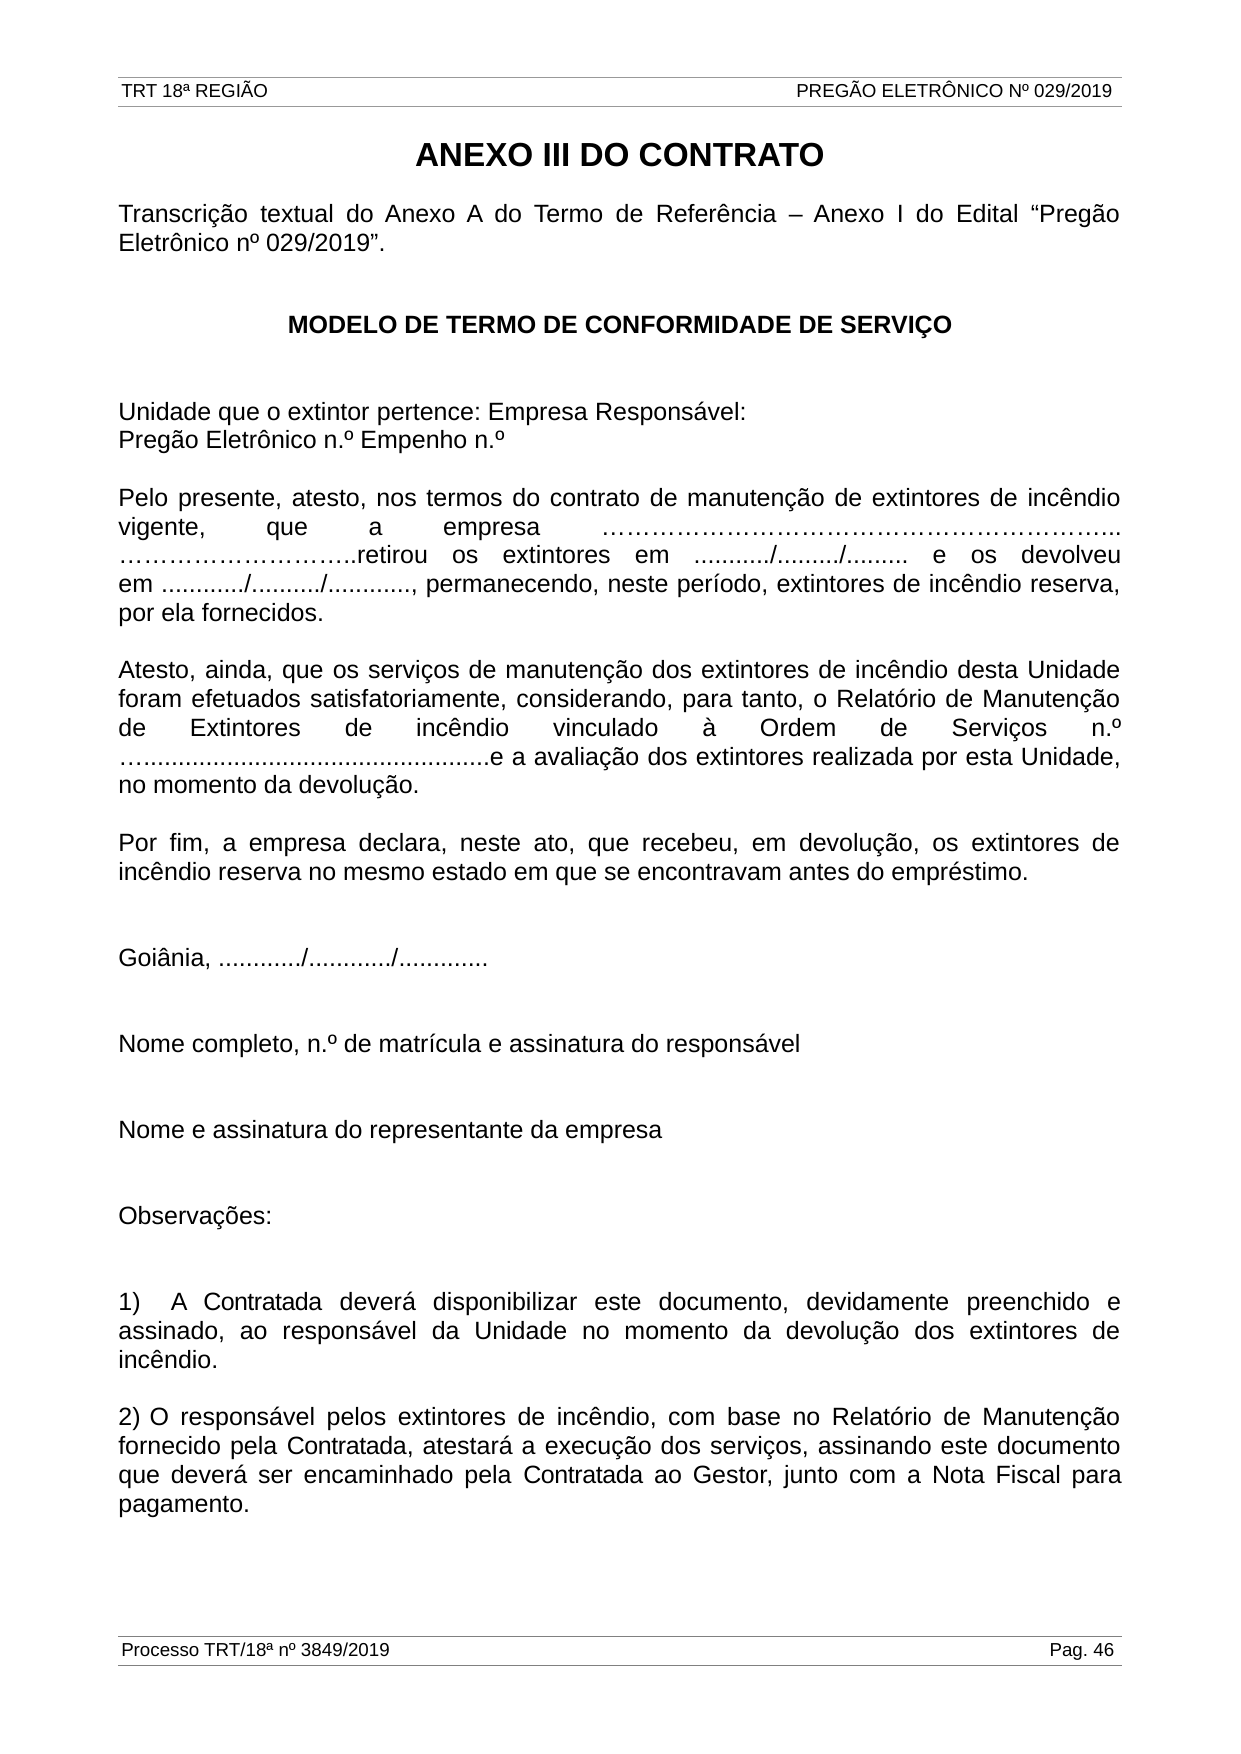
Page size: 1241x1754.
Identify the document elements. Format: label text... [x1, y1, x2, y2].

text Pregão Eletrônico n.º Empenho n.º [118, 425, 1122, 454]
text ANEXO III DO CONTRATO [111, 136, 1122, 174]
text Nome e assinatura do representante da empresa [118, 1115, 1122, 1143]
text Goiânia, ............/............/............. [118, 943, 1122, 971]
list O responsável pelos extintores de incêndio, com base no Relatório de Manutenção fornecido pela Contratada, atestará a execução dos serviços, assinando este documento que deverá ser encaminhado pela Contratada ao Gestor, junto com a Nota Fiscal para pagamento. [118, 1402, 1122, 1517]
text Observações: [118, 1201, 1122, 1230]
text Por fim, a empresa declara, neste ato, que recebeu, em devolução, os extintores de incêndio reserva no mesmo estado em que se encontravam antes do empréstimo. [118, 828, 1122, 885]
text Atesto, ainda, que os serviços de manutenção dos extintores de incêndio desta Unidade foram efetuados satisfatoriamente, considerando, para tanto, o Relatório de Manutenção de Extintores de incêndio vinculado à Ordem de Serviços n.º …..................................................e a avaliação dos extintores realizada por esta Unidade, no momento da devolução. [118, 655, 1122, 799]
text Nome completo, n.º de matrícula e assinatura do responsável [118, 1028, 1122, 1057]
text Transcrição textual do Anexo A do Termo de Referência – Anexo I do Edital “Pregão Eletrônico nº 029/2019”. [118, 199, 1122, 256]
text Pelo presente, atesto, nos termos do contrato de manutenção de extintores de incêndio vigente, que a empresa ……………………………………………………...………………………..retirou os extintores em .........../........./......... e os devolveu em ............/........../............, permanecendo, neste período, extintores de incêndio reserva, por ela fornecidos. [118, 483, 1122, 626]
list A Contratada deverá disponibilizar este documento, devidamente preenchido e assinado, ao responsável da Unidade no momento da devolução dos extintores de incêndio. [118, 1287, 1122, 1373]
text MODELO DE TERMO DE CONFORMIDADE DE SERVIÇO [118, 310, 1122, 339]
text Unidade que o extintor pertence: Empresa Responsável: [118, 396, 1122, 425]
